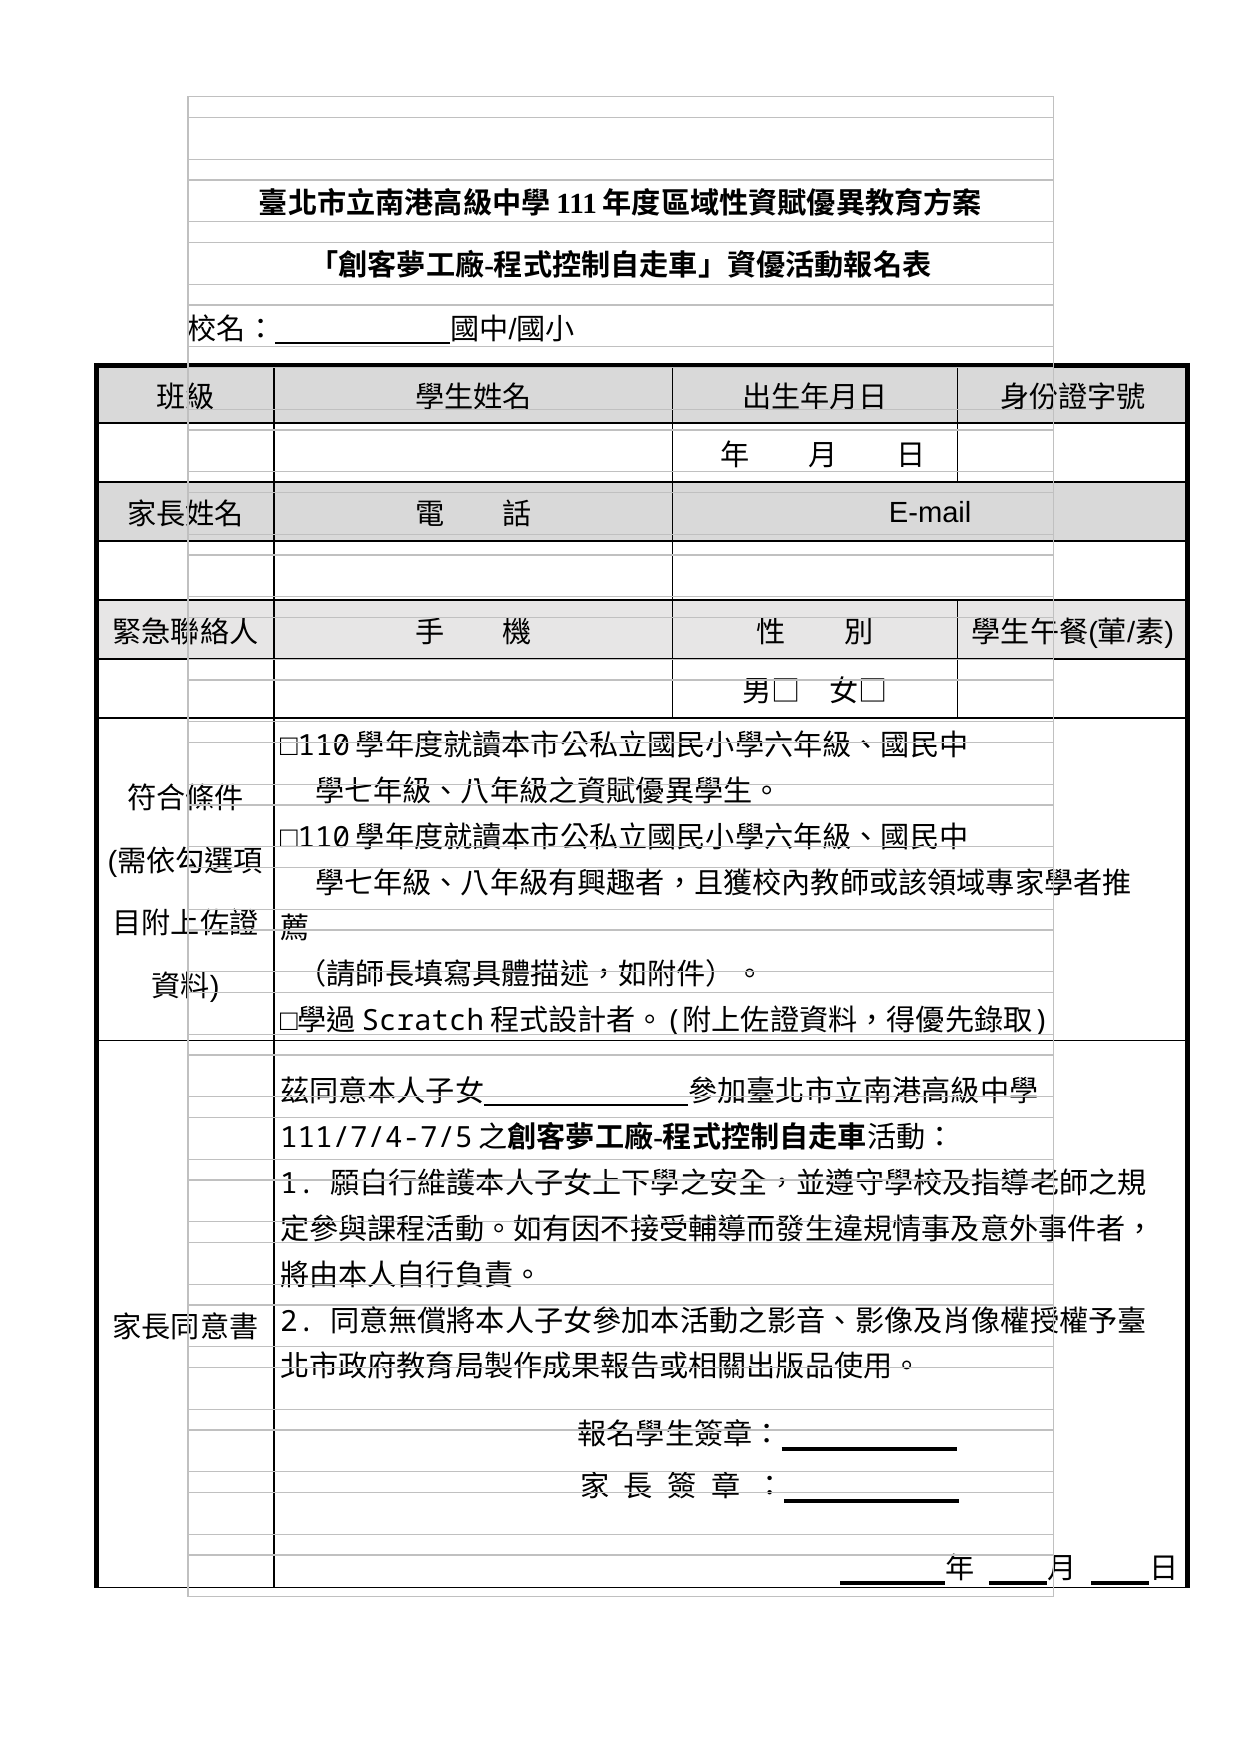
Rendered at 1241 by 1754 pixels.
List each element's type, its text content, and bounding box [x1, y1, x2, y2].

table_cell [275, 556, 672, 596]
table_cell 家長同意書 [189, 1410, 273, 1429]
table_cell □110學年度就讀本市公私立國民小學六年級、國民中 學七年級、八年級之資賦優異學生。 □110學年度就讀本市公私立國民小學六年級、國民中 學七年級、八年級有興趣者，且獲校內教師或該領域專家學者推薦 （請師長填寫具體描述，如附件）。 □學過Scratch程式設計者。(附上佐證資料，得優先錄取) [275, 972, 1053, 992]
table_cell [99, 660, 187, 717]
table_cell □110學年度就讀本市公私立國民小學六年級、國民中 學七年級、八年級之資賦優異學生。 □110學年度就讀本市公私立國民小學六年級、國民中 學七年級、八年級有興趣者，且獲校內教師或該領域專家學者推薦 （請師長填寫具體描述，如附件）。 □學過Scratch程式設計者。(附上佐證資料，得優先錄取) [275, 722, 1053, 742]
table_cell [673, 556, 1053, 596]
table_cell [958, 431, 1053, 471]
table_cell [275, 681, 672, 717]
text 校名： 國中/國小 [189, 306, 1053, 346]
table_cell [189, 681, 273, 717]
table_cell 茲同意本人子女 參加臺北市立南港高級中學111/7/4-7/5之創客夢工廠-程式控制自走車活動： 願自行維護本人子女上下學之安全，並遵守學校及指導老師之規定參與課程活動。如有因不接受輔導而發生違規情事及意外事件者，將由本人自行負責。 同意無償將本人子女參加本活動之影音、影像及肖像權授權予臺北市政府教育局製作成果報告或相關出版品使用。 報名學生簽章： 家 長 簽 章 ： 年 月 日 [275, 1306, 1053, 1346]
table_cell 茲同意本人子女 參加臺北市立南港高級中學111/7/4-7/5之創客夢工廠-程式控制自走車活動： 願自行維護本人子女上下學之安全，並遵守學校及指導老師之規定參與課程活動。如有因不接受輔導而發生違規情事及意外事件者，將由本人自行負責。 同意無償將本人子女參加本活動之影音、影像及肖像權授權予臺北市政府教育局製作成果報告或相關出版品使用。 報名學生簽章： 家 長 簽 章 ： 年 月 日 [275, 1243, 1053, 1284]
table_cell □110學年度就讀本市公私立國民小學六年級、國民中 學七年級、八年級之資賦優異學生。 □110學年度就讀本市公私立國民小學六年級、國民中 學七年級、八年級有興趣者，且獲校內教師或該領域專家學者推薦 （請師長填寫具體描述，如附件）。 □學過Scratch程式設計者。(附上佐證資料，得優先錄取) [275, 785, 1053, 804]
table_cell 家長同意書 [189, 1097, 273, 1117]
table_cell [189, 660, 273, 679]
table_cell [189, 542, 273, 554]
table_cell [189, 472, 273, 481]
table_cell [189, 556, 273, 596]
table_cell 學生午餐(葷/素) [1054, 601, 1185, 658]
table_cell 家長同意書 [189, 1535, 273, 1554]
table_cell □110學年度就讀本市公私立國民小學六年級、國民中 學七年級、八年級之資賦優異學生。 □110學年度就讀本市公私立國民小學六年級、國民中 學七年級、八年級有興趣者，且獲校內教師或該領域專家學者推薦 （請師長填寫具體描述，如附件）。 □學過Scratch程式設計者。(附上佐證資料，得優先錄取) [275, 868, 1053, 909]
table_cell 家長同意書 [189, 1056, 273, 1096]
table_cell 茲同意本人子女 參加臺北市立南港高級中學111/7/4-7/5之創客夢工廠-程式控制自走車活動： 願自行維護本人子女上下學之安全，並遵守學校及指導老師之規定參與課程活動。如有因不接受輔導而發生違規情事及意外事件者，將由本人自行負責。 同意無償將本人子女參加本活動之影音、影像及肖像權授權予臺北市政府教育局製作成果報告或相關出版品使用。 報名學生簽章： 家 長 簽 章 ： 年 月 日 [275, 1181, 1053, 1221]
table_cell 茲同意本人子女 參加臺北市立南港高級中學111/7/4-7/5之創客夢工廠-程式控制自走車活動： 願自行維護本人子女上下學之安全，並遵守學校及指導老師之規定參與課程活動。如有因不接受輔導而發生違規情事及意外事件者，將由本人自行負責。 同意無償將本人子女參加本活動之影音、影像及肖像權授權予臺北市政府教育局製作成果報告或相關出版品使用。 報名學生簽章： 家 長 簽 章 ： 年 月 日 [275, 1056, 1053, 1096]
text 「創客夢工廠-程式控制自走車」資優活動報名表 [189, 243, 1053, 284]
table_cell 茲同意本人子女 參加臺北市立南港高級中學111/7/4-7/5之創客夢工廠-程式控制自走車活動： 願自行維護本人子女上下學之安全，並遵守學校及指導老師之規定參與課程活動。如有因不接受輔導而發生違規情事及意外事件者，將由本人自行負責。 同意無償將本人子女參加本活動之影音、影像及肖像權授權予臺北市政府教育局製作成果報告或相關出版品使用。 報名學生簽章： 家 長 簽 章 ： 年 月 日 [275, 1431, 1053, 1471]
table_cell 手 機 [275, 618, 672, 658]
table_cell 家長同意書 [99, 1041, 187, 1587]
table_cell 家長同意書 [189, 1368, 273, 1409]
table_cell [958, 472, 1053, 481]
table_cell E-mail [673, 493, 1053, 534]
table_cell 茲同意本人子女 參加臺北市立南港高級中學111/7/4-7/5之創客夢工廠-程式控制自走車活動： 願自行維護本人子女上下學之安全，並遵守學校及指導老師之規定參與課程活動。如有因不接受輔導而發生違規情事及意外事件者，將由本人自行負責。 同意無償將本人子女參加本活動之影音、影像及肖像權授權予臺北市政府教育局製作成果報告或相關出版品使用。 報名學生簽章： 家 長 簽 章 ： 年 月 日 [275, 1472, 1053, 1492]
table_cell 學生午餐(葷/素) [958, 601, 1053, 617]
table_cell 家長同意書 [189, 1493, 273, 1534]
table_cell [673, 483, 1053, 492]
table_cell [99, 542, 187, 599]
table_cell 男□ 女□ [673, 681, 957, 717]
table_header [275, 410, 672, 422]
text 臺北市立南港高級中學111年度區域性資賦優異教育方案 [189, 181, 1053, 221]
table_cell [189, 431, 273, 471]
table_cell □110學年度就讀本市公私立國民小學六年級、國民中 學七年級、八年級之資賦優異學生。 □110學年度就讀本市公私立國民小學六年級、國民中 學七年級、八年級有興趣者，且獲校內教師或該領域專家學者推薦 （請師長填寫具體描述，如附件）。 □學過Scratch程式設計者。(附上佐證資料，得優先錄取) [275, 910, 1053, 929]
table_header 身份證字號 [958, 410, 1053, 422]
table_header 身份證字號 [1040, 397, 1051, 409]
table_cell [275, 424, 672, 429]
table_cell 家長同意書 [189, 1118, 273, 1159]
table_cell 茲同意本人子女 參加臺北市立南港高級中學111/7/4-7/5之創客夢工廠-程式控制自走車活動： 願自行維護本人子女上下學之安全，並遵守學校及指導老師之規定參與課程活動。如有因不接受輔導而發生違規情事及意外事件者，將由本人自行負責。 同意無償將本人子女參加本活動之影音、影像及肖像權授權予臺北市政府教育局製作成果報告或相關出版品使用。 報名學生簽章： 家 長 簽 章 ： 年 月 日 [275, 1118, 1053, 1159]
table_cell [99, 424, 187, 481]
table_header 身份證字號 [1005, 401, 1020, 409]
table_cell [673, 601, 957, 617]
table_cell 符合條件 (需依勾選項目附上佐證資料) [99, 719, 187, 1040]
table_cell 家長同意書 [189, 1041, 273, 1054]
table_cell 家長同意書 [189, 1306, 273, 1346]
table_cell 家長同意書 [189, 1285, 273, 1304]
table_header 出生年月日 [673, 368, 957, 409]
text [189, 222, 1053, 242]
table_cell [958, 681, 1053, 717]
table_cell 符合條件 (需依勾選項目附上佐證資料) [189, 1035, 273, 1040]
table_cell 茲同意本人子女 參加臺北市立南港高級中學111/7/4-7/5之創客夢工廠-程式控制自走車活動： 願自行維護本人子女上下學之安全，並遵守學校及指導老師之規定參與課程活動。如有因不接受輔導而發生違規情事及意外事件者，將由本人自行負責。 同意無償將本人子女參加本活動之影音、影像及肖像權授權予臺北市政府教育局製作成果報告或相關出版品使用。 報名學生簽章： 家 長 簽 章 ： 年 月 日 [275, 1285, 1053, 1304]
table_cell [1054, 424, 1185, 481]
text [189, 160, 1053, 179]
table_cell 茲同意本人子女 參加臺北市立南港高級中學111/7/4-7/5之創客夢工廠-程式控制自走車活動： 願自行維護本人子女上下學之安全，並遵守學校及指導老師之規定參與課程活動。如有因不接受輔導而發生違規情事及意外事件者，將由本人自行負責。 同意無償將本人子女參加本活動之影音、影像及肖像權授權予臺北市政府教育局製作成果報告或相關出版品使用。 報名學生簽章： 家 長 簽 章 ： 年 月 日 [275, 1493, 1053, 1534]
table_cell 符合條件 (需依勾選項目附上佐證資料) [189, 722, 273, 742]
table_cell [275, 660, 672, 679]
table_cell 家長同意書 [189, 1472, 273, 1492]
table_cell 家長姓名 [189, 493, 273, 534]
table_cell 茲同意本人子女 參加臺北市立南港高級中學111/7/4-7/5之創客夢工廠-程式控制自走車活動： 願自行維護本人子女上下學之安全，並遵守學校及指導老師之規定參與課程活動。如有因不接受輔導而發生違規情事及意外事件者，將由本人自行負責。 同意無償將本人子女參加本活動之影音、影像及肖像權授權予臺北市政府教育局製作成果報告或相關出版品使用。 報名學生簽章： 家 長 簽 章 ： 年 月 日 [1054, 1041, 1185, 1587]
table_header 身份證字號 [1054, 368, 1185, 422]
table_cell [673, 424, 957, 429]
table_cell □110學年度就讀本市公私立國民小學六年級、國民中 學七年級、八年級之資賦優異學生。 □110學年度就讀本市公私立國民小學六年級、國民中 學七年級、八年級有興趣者，且獲校內教師或該領域專家學者推薦 （請師長填寫具體描述，如附件）。 □學過Scratch程式設計者。(附上佐證資料，得優先錄取) [275, 931, 1053, 971]
table_cell 家長同意書 [189, 1347, 273, 1367]
table_cell 家長同意書 [189, 1181, 273, 1221]
table_header 班級 [189, 368, 273, 409]
table_cell 緊急聯絡人 [189, 601, 273, 617]
table_cell 緊急聯絡人 [189, 618, 273, 658]
table_cell [1054, 542, 1185, 599]
table_cell 符合條件 (需依勾選項目附上佐證資料) [215, 910, 273, 929]
table_cell 電 話 [275, 493, 672, 534]
table_cell [958, 424, 1053, 429]
table_cell 茲同意本人子女 參加臺北市立南港高級中學111/7/4-7/5之創客夢工廠-程式控制自走車活動： 願自行維護本人子女上下學之安全，並遵守學校及指導老師之規定參與課程活動。如有因不接受輔導而發生違規情事及意外事件者，將由本人自行負責。 同意無償將本人子女參加本活動之影音、影像及肖像權授權予臺北市政府教育局製作成果報告或相關出版品使用。 報名學生簽章： 家 長 簽 章 ： 年 月 日 [275, 1041, 1053, 1054]
table_cell 茲同意本人子女 參加臺北市立南港高級中學111/7/4-7/5之創客夢工廠-程式控制自走車活動： 願自行維護本人子女上下學之安全，並遵守學校及指導老師之規定參與課程活動。如有因不接受輔導而發生違規情事及意外事件者，將由本人自行負責。 同意無償將本人子女參加本活動之影音、影像及肖像權授權予臺北市政府教育局製作成果報告或相關出版品使用。 報名學生簽章： 家 長 簽 章 ： 年 月 日 [275, 1368, 1053, 1409]
table_cell 家長同意書 [189, 1160, 273, 1179]
table_cell 符合條件 (需依勾選項目附上佐證資料) [189, 743, 273, 784]
table_cell 家長姓名 [189, 535, 273, 540]
table_header 班級 [198, 396, 205, 409]
table_cell 緊急聯絡人 [99, 601, 187, 658]
table_cell [1054, 483, 1185, 540]
table_cell [673, 472, 957, 481]
table_cell [958, 660, 1053, 679]
table_cell 茲同意本人子女 參加臺北市立南港高級中學111/7/4-7/5之創客夢工廠-程式控制自走車活動： 願自行維護本人子女上下學之安全，並遵守學校及指導老師之規定參與課程活動。如有因不接受輔導而發生違規情事及意外事件者，將由本人自行負責。 同意無償將本人子女參加本活動之影音、影像及肖像權授權予臺北市政府教育局製作成果報告或相關出版品使用。 報名學生簽章： 家 長 簽 章 ： 年 月 日 [275, 1347, 1053, 1367]
table_header [673, 410, 957, 422]
table_cell [275, 535, 672, 540]
table_cell 符合條件 (需依勾選項目附上佐證資料) [192, 785, 221, 804]
table_cell 家長同意書 [189, 1556, 273, 1587]
table_cell [275, 542, 672, 554]
table_cell 符合條件 (需依勾選項目附上佐證資料) [189, 931, 273, 971]
table_cell □110學年度就讀本市公私立國民小學六年級、國民中 學七年級、八年級之資賦優異學生。 □110學年度就讀本市公私立國民小學六年級、國民中 學七年級、八年級有興趣者，且獲校內教師或該領域專家學者推薦 （請師長填寫具體描述，如附件）。 □學過Scratch程式設計者。(附上佐證資料，得優先錄取) [275, 806, 1053, 846]
table_cell 茲同意本人子女 參加臺北市立南港高級中學111/7/4-7/5之創客夢工廠-程式控制自走車活動： 願自行維護本人子女上下學之安全，並遵守學校及指導老師之規定參與課程活動。如有因不接受輔導而發生違規情事及意外事件者，將由本人自行負責。 同意無償將本人子女參加本活動之影音、影像及肖像權授權予臺北市政府教育局製作成果報告或相關出版品使用。 報名學生簽章： 家 長 簽 章 ： 年 月 日 [275, 1535, 1053, 1554]
table_cell [275, 483, 672, 492]
table_header 班級 [99, 368, 187, 422]
table_cell [673, 535, 1053, 540]
table_header 班級 [189, 410, 273, 422]
table_header 班級 [204, 394, 210, 401]
table_cell [189, 424, 273, 429]
table_cell [673, 660, 957, 679]
table_cell 符合條件 (需依勾選項目附上佐證資料) [204, 972, 273, 992]
table_header 身份證字號 [958, 368, 1053, 409]
table_cell [1054, 660, 1185, 717]
table_cell 茲同意本人子女 參加臺北市立南港高級中學111/7/4-7/5之創客夢工廠-程式控制自走車活動： 願自行維護本人子女上下學之安全，並遵守學校及指導老師之規定參與課程活動。如有因不接受輔導而發生違規情事及意外事件者，將由本人自行負責。 同意無償將本人子女參加本活動之影音、影像及肖像權授權予臺北市政府教育局製作成果報告或相關出版品使用。 報名學生簽章： 家 長 簽 章 ： 年 月 日 [275, 1160, 1053, 1179]
table_cell 家長姓名 [99, 483, 187, 540]
table_cell [673, 542, 1053, 554]
table_cell 家長同意書 [189, 1222, 273, 1242]
table_cell □110學年度就讀本市公私立國民小學六年級、國民中 學七年級、八年級之資賦優異學生。 □110學年度就讀本市公私立國民小學六年級、國民中 學七年級、八年級有興趣者，且獲校內教師或該領域專家學者推薦 （請師長填寫具體描述，如附件）。 □學過Scratch程式設計者。(附上佐證資料，得優先錄取) [275, 1035, 1053, 1040]
table_cell □110學年度就讀本市公私立國民小學六年級、國民中 學七年級、八年級之資賦優異學生。 □110學年度就讀本市公私立國民小學六年級、國民中 學七年級、八年級有興趣者，且獲校內教師或該領域專家學者推薦 （請師長填寫具體描述，如附件）。 □學過Scratch程式設計者。(附上佐證資料，得優先錄取) [275, 847, 1053, 867]
table_cell □110學年度就讀本市公私立國民小學六年級、國民中 學七年級、八年級之資賦優異學生。 □110學年度就讀本市公私立國民小學六年級、國民中 學七年級、八年級有興趣者，且獲校內教師或該領域專家學者推薦 （請師長填寫具體描述，如附件）。 □學過Scratch程式設計者。(附上佐證資料，得優先錄取) [275, 993, 1053, 1034]
table_cell 年 月 日 [673, 431, 957, 471]
table_cell 符合條件 (需依勾選項目附上佐證資料) [189, 847, 273, 867]
table_header 學生姓名 [275, 368, 672, 409]
table_cell 茲同意本人子女 參加臺北市立南港高級中學111/7/4-7/5之創客夢工廠-程式控制自走車活動： 願自行維護本人子女上下學之安全，並遵守學校及指導老師之規定參與課程活動。如有因不接受輔導而發生違規情事及意外事件者，將由本人自行負責。 同意無償將本人子女參加本活動之影音、影像及肖像權授權予臺北市政府教育局製作成果報告或相關出版品使用。 報名學生簽章： 家 長 簽 章 ： 年 月 日 [275, 1222, 1053, 1242]
table_cell 學生午餐(葷/素) [958, 618, 1053, 658]
table_cell 家長同意書 [189, 1431, 273, 1471]
table_cell □110學年度就讀本市公私立國民小學六年級、國民中 學七年級、八年級之資賦優異學生。 □110學年度就讀本市公私立國民小學六年級、國民中 學七年級、八年級有興趣者，且獲校內教師或該領域專家學者推薦 （請師長填寫具體描述，如附件）。 □學過Scratch程式設計者。(附上佐證資料，得優先錄取) [275, 743, 1053, 784]
table_cell [275, 431, 672, 471]
table_cell [275, 601, 672, 617]
table_cell 家長同意書 [189, 1243, 273, 1284]
table_cell 符合條件 (需依勾選項目附上佐證資料) [189, 868, 273, 909]
table_cell 茲同意本人子女 參加臺北市立南港高級中學111/7/4-7/5之創客夢工廠-程式控制自走車活動： 願自行維護本人子女上下學之安全，並遵守學校及指導老師之規定參與課程活動。如有因不接受輔導而發生違規情事及意外事件者，將由本人自行負責。 同意無償將本人子女參加本活動之影音、影像及肖像權授權予臺北市政府教育局製作成果報告或相關出版品使用。 報名學生簽章： 家 長 簽 章 ： 年 月 日 [275, 1556, 1053, 1587]
table_cell 性 別 [673, 618, 957, 658]
table_cell 符合條件 (需依勾選項目附上佐證資料) [234, 785, 273, 804]
table_cell □110學年度就讀本市公私立國民小學六年級、國民中 學七年級、八年級之資賦優異學生。 □110學年度就讀本市公私立國民小學六年級、國民中 學七年級、八年級有興趣者，且獲校內教師或該領域專家學者推薦 （請師長填寫具體描述，如附件）。 □學過Scratch程式設計者。(附上佐證資料，得優先錄取) [1054, 719, 1185, 1040]
table_cell 符合條件 (需依勾選項目附上佐證資料) [189, 806, 273, 846]
table_cell 茲同意本人子女 參加臺北市立南港高級中學111/7/4-7/5之創客夢工廠-程式控制自走車活動： 願自行維護本人子女上下學之安全，並遵守學校及指導老師之規定參與課程活動。如有因不接受輔導而發生違規情事及意外事件者，將由本人自行負責。 同意無償將本人子女參加本活動之影音、影像及肖像權授權予臺北市政府教育局製作成果報告或相關出版品使用。 報名學生簽章： 家 長 簽 章 ： 年 月 日 [275, 1097, 1053, 1117]
table_cell 家長姓名 [189, 483, 273, 492]
table_cell 茲同意本人子女 參加臺北市立南港高級中學111/7/4-7/5之創客夢工廠-程式控制自走車活動： 願自行維護本人子女上下學之安全，並遵守學校及指導老師之規定參與課程活動。如有因不接受輔導而發生違規情事及意外事件者，將由本人自行負責。 同意無償將本人子女參加本活動之影音、影像及肖像權授權予臺北市政府教育局製作成果報告或相關出版品使用。 報名學生簽章： 家 長 簽 章 ： 年 月 日 [275, 1410, 1053, 1429]
table_cell 符合條件 (需依勾選項目附上佐證資料) [189, 993, 273, 1034]
table_cell [275, 472, 672, 481]
